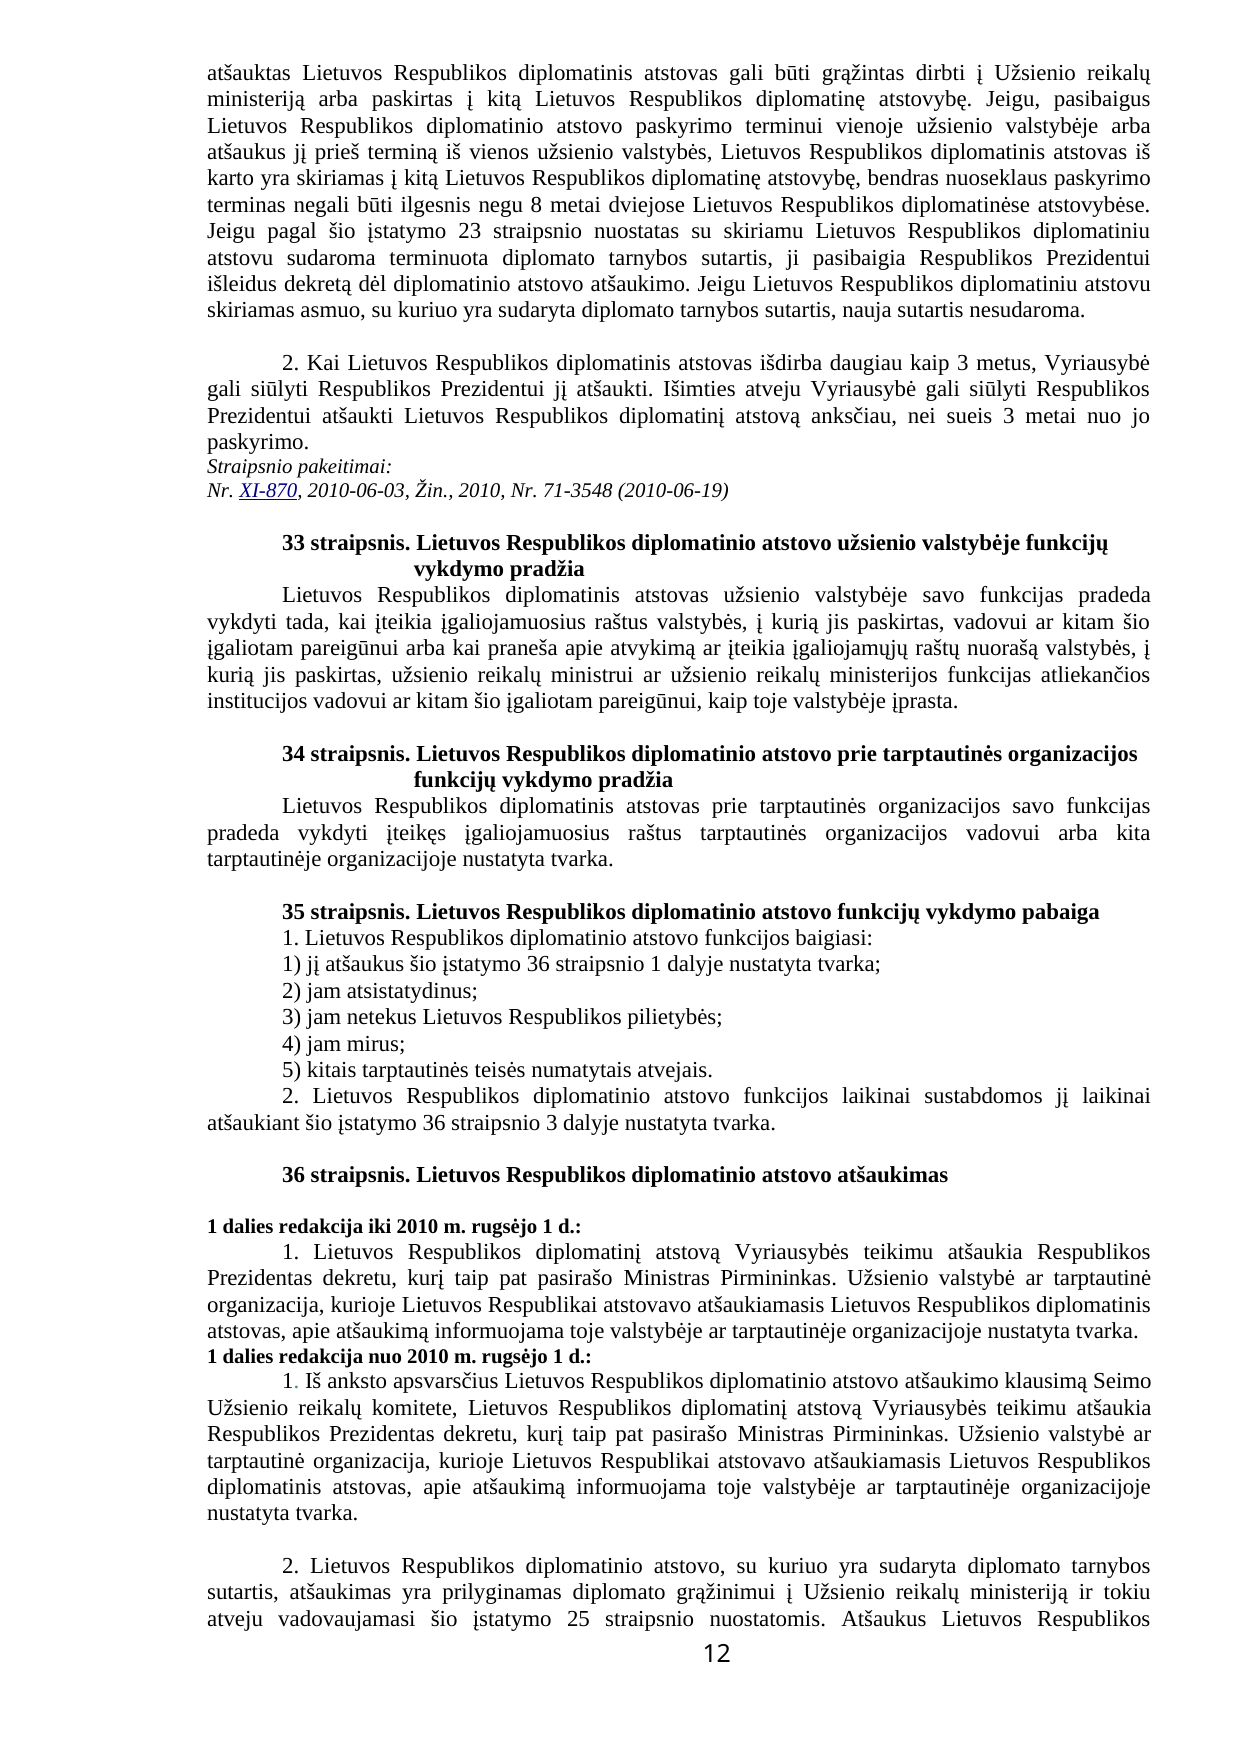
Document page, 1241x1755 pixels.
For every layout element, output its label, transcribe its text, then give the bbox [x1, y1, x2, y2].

text 2. Lietuvos Respublikos diplomatinio atstovo funkcijos laikinai sustabdomos jį laikinai atšaukiant šio įstatymo 36 straipsnio 3 dalyje nustatyta tvarka. [207, 1082, 1152, 1135]
text 4) jam mirus; [207, 1029, 1152, 1056]
text Nr. XI-870, 2010-06-03, Žin., 2010, Nr. 71-3548 (2010-06-19) [207, 478, 1152, 502]
text 34 straipsnis. Lietuvos Respublikos diplomatinio atstovo prie tarptautinės organizacijos [282, 740, 1152, 766]
text 2) jam atsistatydinus; [207, 977, 1152, 1003]
text 1. Iš anksto apsvarsčius Lietuvos Respublikos diplomatinio atstovo atšaukimo klausimą Seimo Užsienio reikalų komitete, Lietuvos Respublikos diplomatinį atstovą Vyriausybės teikimu atšaukia Respublikos Prezidentas dekretu, kurį taip pat pasirašo Ministras Pirmininkas. Užsienio valstybė ar tarptautinė organizacija, kurioje Lietuvos Respublikai atstovavo atšaukiamasis Lietuvos Respublikos diplomatinis atstovas, apie atšaukimą informuojama toje valstybėje ar tarptautinėje organizacijoje nustatyta tvarka. [207, 1368, 1152, 1526]
text funkcijų vykdymo pradžia [413, 766, 1152, 792]
text 3) jam netekus Lietuvos Respublikos pilietybės; [207, 1003, 1152, 1029]
text 1) jį atšaukus šio įstatymo 36 straipsnio 1 dalyje nustatyta tvarka; [207, 951, 1152, 977]
text 1. Lietuvos Respublikos diplomatinį atstovą Vyriausybės teikimu atšaukia Respublikos Prezidentas dekretu, kurį taip pat pasirašo Ministras Pirmininkas. Užsienio valstybė ar tarptautinė organizacija, kurioje Lietuvos Respublikai atstovavo atšaukiamasis Lietuvos Respublikos diplomatinis atstovas, apie atšaukimą informuojama toje valstybėje ar tarptautinėje organizacijoje nustatyta tvarka. [207, 1238, 1152, 1343]
text 1 dalies redakcija nuo 2010 m. rugsėjo 1 d.: [207, 1343, 1152, 1368]
text Straipsnio pakeitimai: [207, 454, 1152, 478]
text 2. Lietuvos Respublikos diplomatinio atstovo, su kuriuo yra sudaryta diplomato tarnybos sutartis, atšaukimas yra prilyginamas diplomato grąžinimui į Užsienio reikalų ministeriją ir tokiu atveju vadovaujamasi šio įstatymo 25 straipsnio nuostatomis. Atšaukus Lietuvos Respublikos [207, 1552, 1152, 1631]
text atšauktas Lietuvos Respublikos diplomatinis atstovas gali būti grąžintas dirbti į Užsienio reikalų ministeriją arba paskirtas į kitą Lietuvos Respublikos diplomatinę atstovybę. Jeigu, pasibaigus Lietuvos Respublikos diplomatinio atstovo paskyrimo terminui vienoje užsienio valstybėje arba atšaukus jį prieš terminą iš vienos užsienio valstybės, Lietuvos Respublikos diplomatinis atstovas iš karto yra skiriamas į kitą Lietuvos Respublikos diplomatinę atstovybę, bendras nuoseklaus paskyrimo terminas negali būti ilgesnis negu 8 metai dviejose Lietuvos Respublikos diplomatinėse atstovybėse. Jeigu pagal šio įstatymo 23 straipsnio nuostatas su skiriamu Lietuvos Respublikos diplomatiniu atstovu sudaroma terminuota diplomato tarnybos sutartis, ji pasibaigia Respublikos Prezidentui išleidus dekretą dėl diplomatinio atstovo atšaukimo. Jeigu Lietuvos Respublikos diplomatiniu atstovu skiriamas asmuo, su kuriuo yra sudaryta diplomato tarnybos sutartis, nauja sutartis nesudaroma. [207, 59, 1152, 323]
text 35 straipsnis. Lietuvos Respublikos diplomatinio atstovo funkcijų vykdymo pabaiga [282, 898, 1152, 924]
text Lietuvos Respublikos diplomatinis atstovas užsienio valstybėje savo funkcijas pradeda vykdyti tada, kai įteikia įgaliojamuosius raštus valstybės, į kurią jis paskirtas, vadovui ar kitam šio įgaliotam pareigūnui arba kai praneša apie atvykimą ar įteikia įgaliojamųjų raštų nuorašą valstybės, į kurią jis paskirtas, užsienio reikalų ministrui ar užsienio reikalų ministerijos funkcijas atliekančios institucijos vadovui ar kitam šio įgaliotam pareigūnui, kaip toje valstybėje įprasta. [207, 582, 1152, 713]
text 33 straipsnis. Lietuvos Respublikos diplomatinio atstovo užsienio valstybėje funkcijų [282, 529, 1152, 555]
text 1. Lietuvos Respublikos diplomatinio atstovo funkcijos baigiasi: [207, 924, 1152, 951]
text 36 straipsnis. Lietuvos Respublikos diplomatinio atstovo atšaukimas [207, 1161, 1152, 1188]
text Lietuvos Respublikos diplomatinis atstovas prie tarptautinės organizacijos savo funkcijas pradeda vykdyti įteikęs įgaliojamuosius raštus tarptautinės organizacijos vadovui arba kita tarptautinėje organizacijoje nustatyta tvarka. [207, 792, 1152, 871]
text vykdymo pradžia [413, 555, 1152, 582]
text 5) kitais tarptautinės teisės numatytais atvejais. [207, 1056, 1152, 1082]
text 1 dalies redakcija iki 2010 m. rugsėjo 1 d.: [207, 1214, 1152, 1238]
text 2. Kai Lietuvos Respublikos diplomatinis atstovas išdirba daugiau kaip 3 metus, Vyriausybė gali siūlyti Respublikos Prezidentui jį atšaukti. Išimties atveju Vyriausybė gali siūlyti Respublikos Prezidentui atšaukti Lietuvos Respublikos diplomatinį atstovą anksčiau, nei sueis 3 metai nuo jo paskyrimo. [207, 349, 1152, 454]
